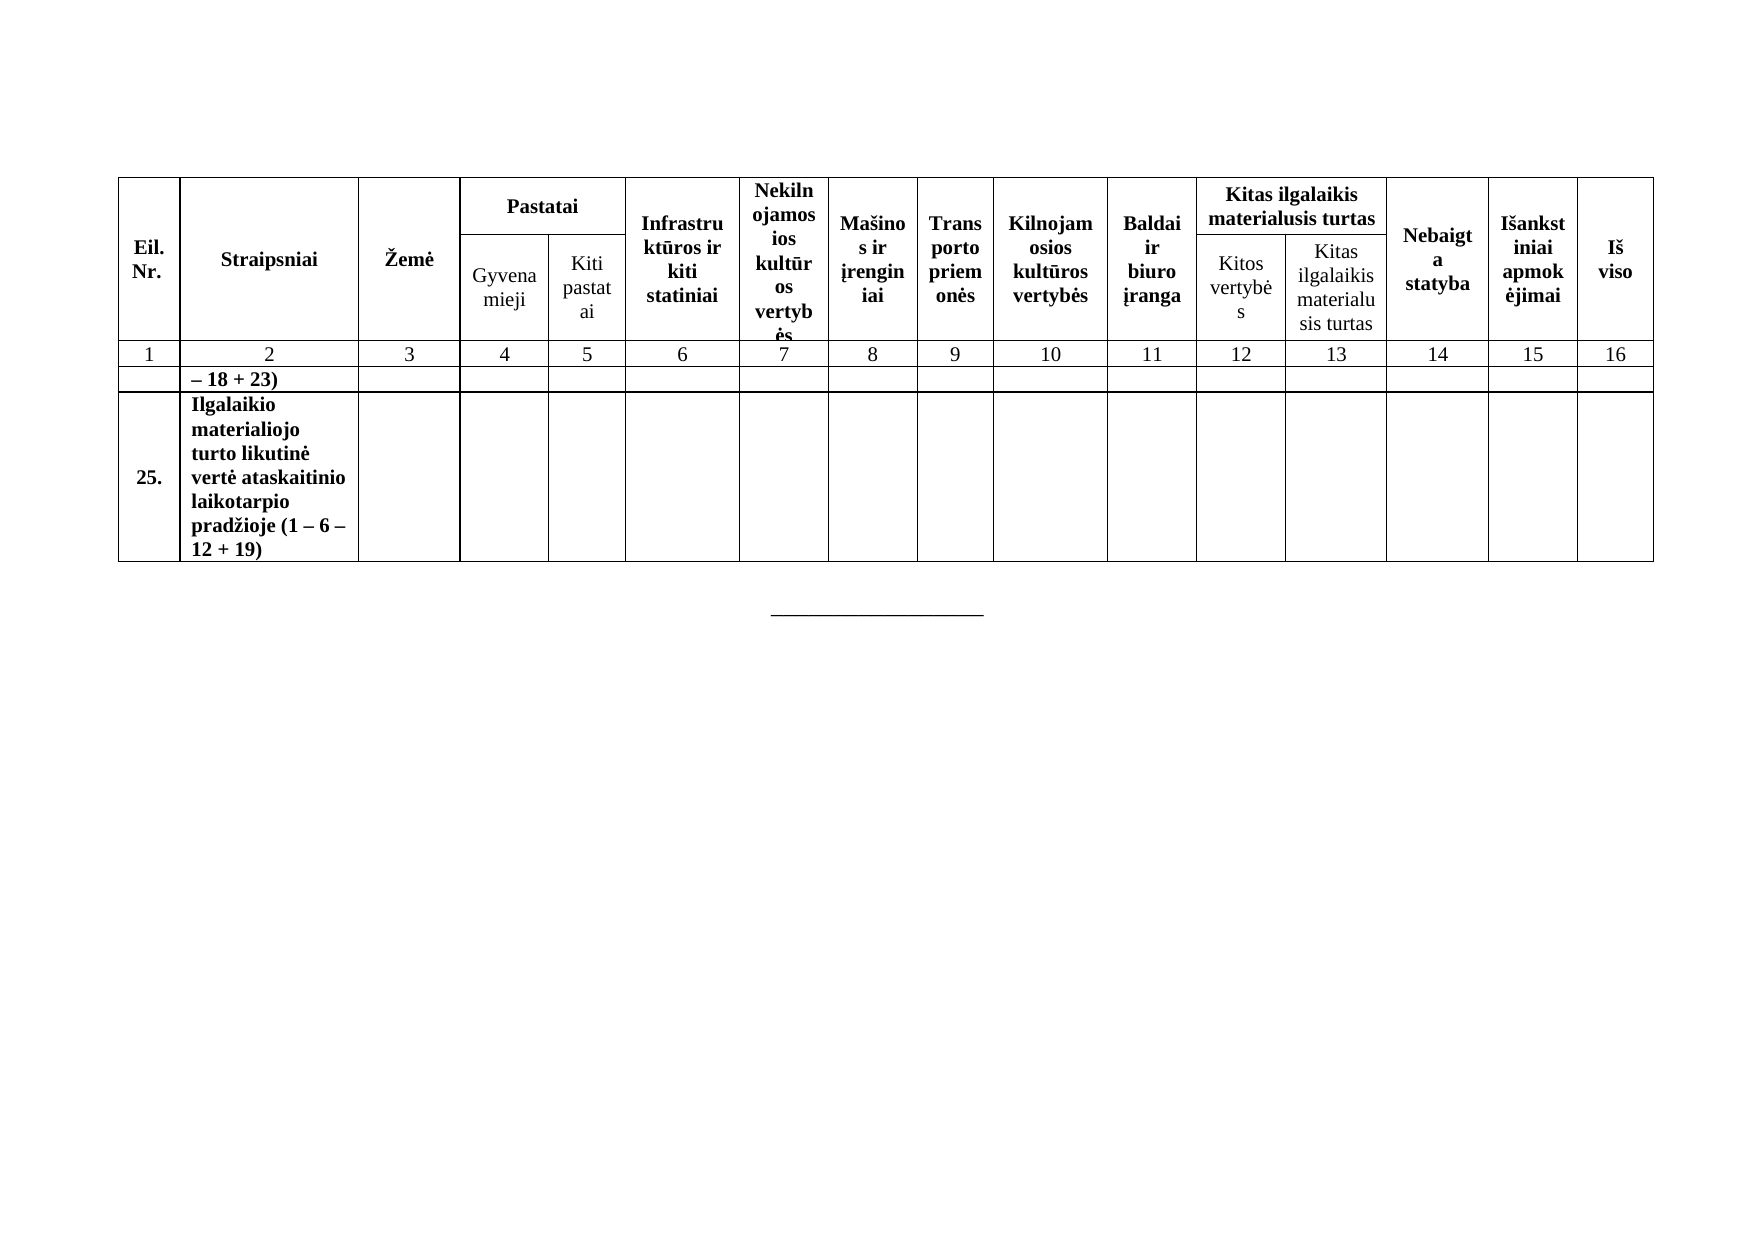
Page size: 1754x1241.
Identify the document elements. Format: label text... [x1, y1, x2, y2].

table_cell [626, 367, 739, 391]
table_cell 1 [119, 341, 179, 366]
table_cell 16 [1578, 341, 1653, 366]
table_cell [1286, 393, 1386, 561]
table_cell [1578, 393, 1653, 561]
table_header Kitas ilgalaikis materialusis turtas [1197, 178, 1386, 233]
table_header Baldai ir biuro įranga [1108, 178, 1196, 340]
table_cell 9 [918, 341, 993, 366]
table_cell 5 [549, 341, 625, 366]
table_cell Gyvenamieji [461, 235, 548, 340]
table_cell [1286, 367, 1386, 391]
table_cell [918, 393, 993, 561]
table_header Iš viso [1578, 178, 1653, 340]
table_cell [1387, 367, 1488, 391]
table_cell 11 [1108, 341, 1196, 366]
table_cell [359, 393, 459, 561]
table_cell 6 [626, 341, 739, 366]
table_cell [994, 367, 1107, 391]
table_cell [1197, 367, 1285, 391]
table_cell 13 [1286, 341, 1386, 366]
table_cell Ilgalaikio materialiojo turto likutinė vertė ataskaitinio laikotarpio pradžioje (1 – 6 – 12 + 19) [181, 393, 358, 561]
table_cell [359, 367, 459, 391]
table_cell [461, 367, 548, 391]
table_cell [461, 393, 548, 561]
table_header Žemė [359, 178, 459, 340]
table_cell [549, 367, 625, 391]
table_cell [1108, 367, 1196, 391]
table_cell [740, 393, 828, 561]
table_cell – 18 + 23) [181, 367, 358, 391]
table_cell 10 [994, 341, 1107, 366]
table_cell [1108, 393, 1196, 561]
table_cell [829, 393, 917, 561]
text _________________ [118, 591, 1636, 619]
table_cell 7 [740, 341, 828, 366]
table_cell [1578, 367, 1653, 391]
table_cell [119, 367, 179, 391]
table_cell 12 [1197, 341, 1285, 366]
table_cell [740, 367, 828, 391]
table_cell [1489, 393, 1577, 561]
table_cell [626, 393, 739, 561]
table_header Eil. Nr. [119, 178, 179, 340]
table_header Infrastruktūros ir kiti statiniai [626, 178, 739, 340]
table_cell [918, 367, 993, 391]
table_cell [549, 393, 625, 561]
table_cell Kitos vertybės [1197, 235, 1285, 340]
table_header Straipsniai [181, 178, 358, 340]
table_cell [829, 367, 917, 391]
table_cell 8 [829, 341, 917, 366]
table_header Nekilnojamosios kultūros vertybės [740, 178, 828, 340]
table_cell [1197, 393, 1285, 561]
table_header Pastatai [461, 178, 625, 233]
table_cell Kitas ilgalaikis materialusis turtas [1286, 235, 1386, 340]
table_header Mašinos ir įrenginiai [829, 178, 917, 340]
table_cell 3 [359, 341, 459, 366]
table_cell 25. [119, 393, 179, 561]
table_cell [1387, 393, 1488, 561]
table_header Kilnojamosios kultūros vertybės [994, 178, 1107, 340]
table_cell 4 [461, 341, 548, 366]
table_cell 15 [1489, 341, 1577, 366]
table_header Transporto priemonės [918, 178, 993, 340]
table_cell 14 [1387, 341, 1488, 366]
table_cell [994, 393, 1107, 561]
table_cell [1489, 367, 1577, 391]
table_header Nebaigta statyba [1387, 178, 1488, 340]
table_header Išankstiniai apmokėjimai [1489, 178, 1577, 340]
table_cell Kiti pastatai [549, 235, 625, 340]
table_cell 2 [181, 341, 358, 366]
